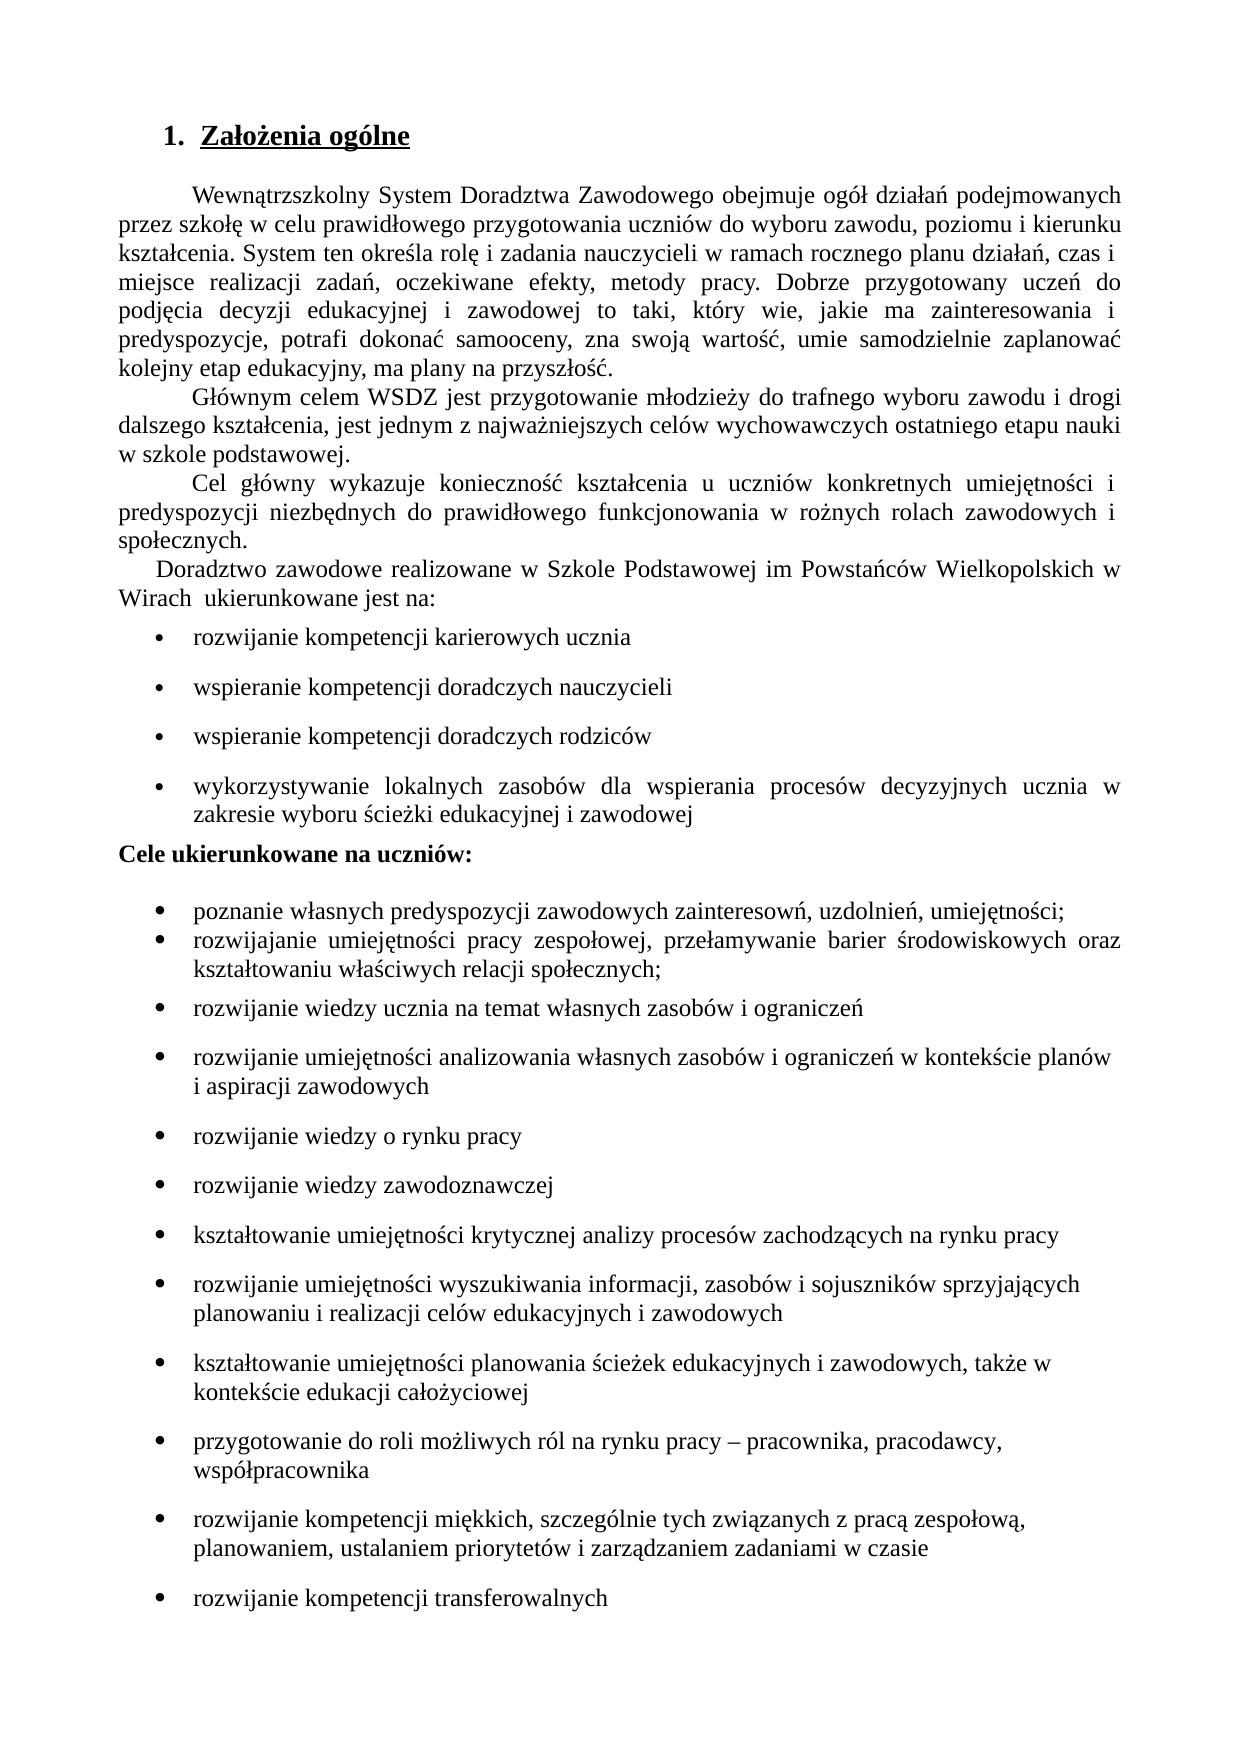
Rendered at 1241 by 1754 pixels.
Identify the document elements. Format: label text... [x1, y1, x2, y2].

text Cele ukierunkowane na uczniów: [118, 839, 1122, 867]
list rozwijanie kompetencji transferowalnych [156, 1583, 1122, 1612]
list rozwijanie wiedzy zawodoznawczej [156, 1170, 1122, 1199]
list wykorzystywanie lokalnych zasobów dla wspierania procesów decyzyjnych ucznia w zakresie wyboru ścieżki edukacyjnej i zawodowej [156, 771, 1122, 828]
list wspieranie kompetencji doradczych nauczycieli [156, 672, 1122, 700]
list rozwijanie wiedzy o rynku pracy [156, 1121, 1122, 1149]
list rozwijanie umiejętności analizowania własnych zasobów i ograniczeń w kontekście planów i aspiracji zawodowych [156, 1042, 1122, 1100]
list kształtowanie umiejętności krytycznej analizy procesów zachodzących na rynku pracy [156, 1220, 1122, 1249]
list rozwijanie umiejętności wyszukiwania informacji, zasobów i sojuszników sprzyjających planowaniu i realizacji celów edukacyjnych i zawodowych [156, 1269, 1122, 1327]
text Wewnątrzszkolny System Doradztwa Zawodowego obejmuje ogół działań podejmowanych przez szkołę w celu prawidłowego przygotowania uczniów do wyboru zawodu, poziomu i kierunku kształcenia. System ten określa rolę i zadania nauczycieli w ramach rocznego planu działań, czas i miejsce realizacji zadań, oczekiwane efekty, metody pracy. Dobrze przygotowany uczeń do podjęcia decyzji edukacyjnej i zawodowej to taki, który wie, jakie ma zainteresowania i predyspozycje, potrafi dokonać samooceny, zna swoją wartość, umie samodzielnie zaplanować kolejny etap edukacyjny, ma plany na przyszłość. [118, 180, 1122, 382]
list poznanie własnych predyspozycji zawodowych zainteresowń, uzdolnień, umiejętności; [156, 896, 1122, 925]
list kształtowanie umiejętności planowania ścieżek edukacyjnych i zawodowych, także w kontekście edukacji całożyciowej [156, 1348, 1122, 1405]
list wspieranie kompetencji doradczych rodziców [156, 721, 1122, 750]
list rozwijanie wiedzy ucznia na temat własnych zasobów i ograniczeń [156, 993, 1122, 1022]
text Doradztwo zawodowe realizowane w Szkole Podstawowej im Powstańców Wielkopolskich w Wirach ukierunkowane jest na: [118, 554, 1122, 612]
text Cel główny wykazuje konieczność kształcenia u uczniów konkretnych umiejętności i predyspozycji niezbędnych do prawidłowego funkcjonowania w rożnych rolach zawodowych i społecznych. [118, 468, 1122, 554]
list Założenia ogólne [163, 118, 1122, 152]
text Głównym celem WSDZ jest przygotowanie młodzieży do trafnego wyboru zawodu i drogi dalszego kształcenia, jest jednym z najważniejszych celów wychowawczych ostatniego etapu nauki w szkole podstawowej. [118, 382, 1122, 468]
list rozwijanie kompetencji karierowych ucznia [156, 622, 1122, 651]
list rozwijanie kompetencji miękkich, szczególnie tych związanych z pracą zespołową, planowaniem, ustalaniem priorytetów i zarządzaniem zadaniami w czasie [156, 1504, 1122, 1562]
list przygotowanie do roli możliwych ról na rynku pracy – pracownika, pracodawcy, współpracownika [156, 1426, 1122, 1484]
list rozwijajanie umiejętności pracy zespołowej, przełamywanie barier środowiskowych oraz kształtowaniu właściwych relacji społecznych; [156, 925, 1122, 982]
